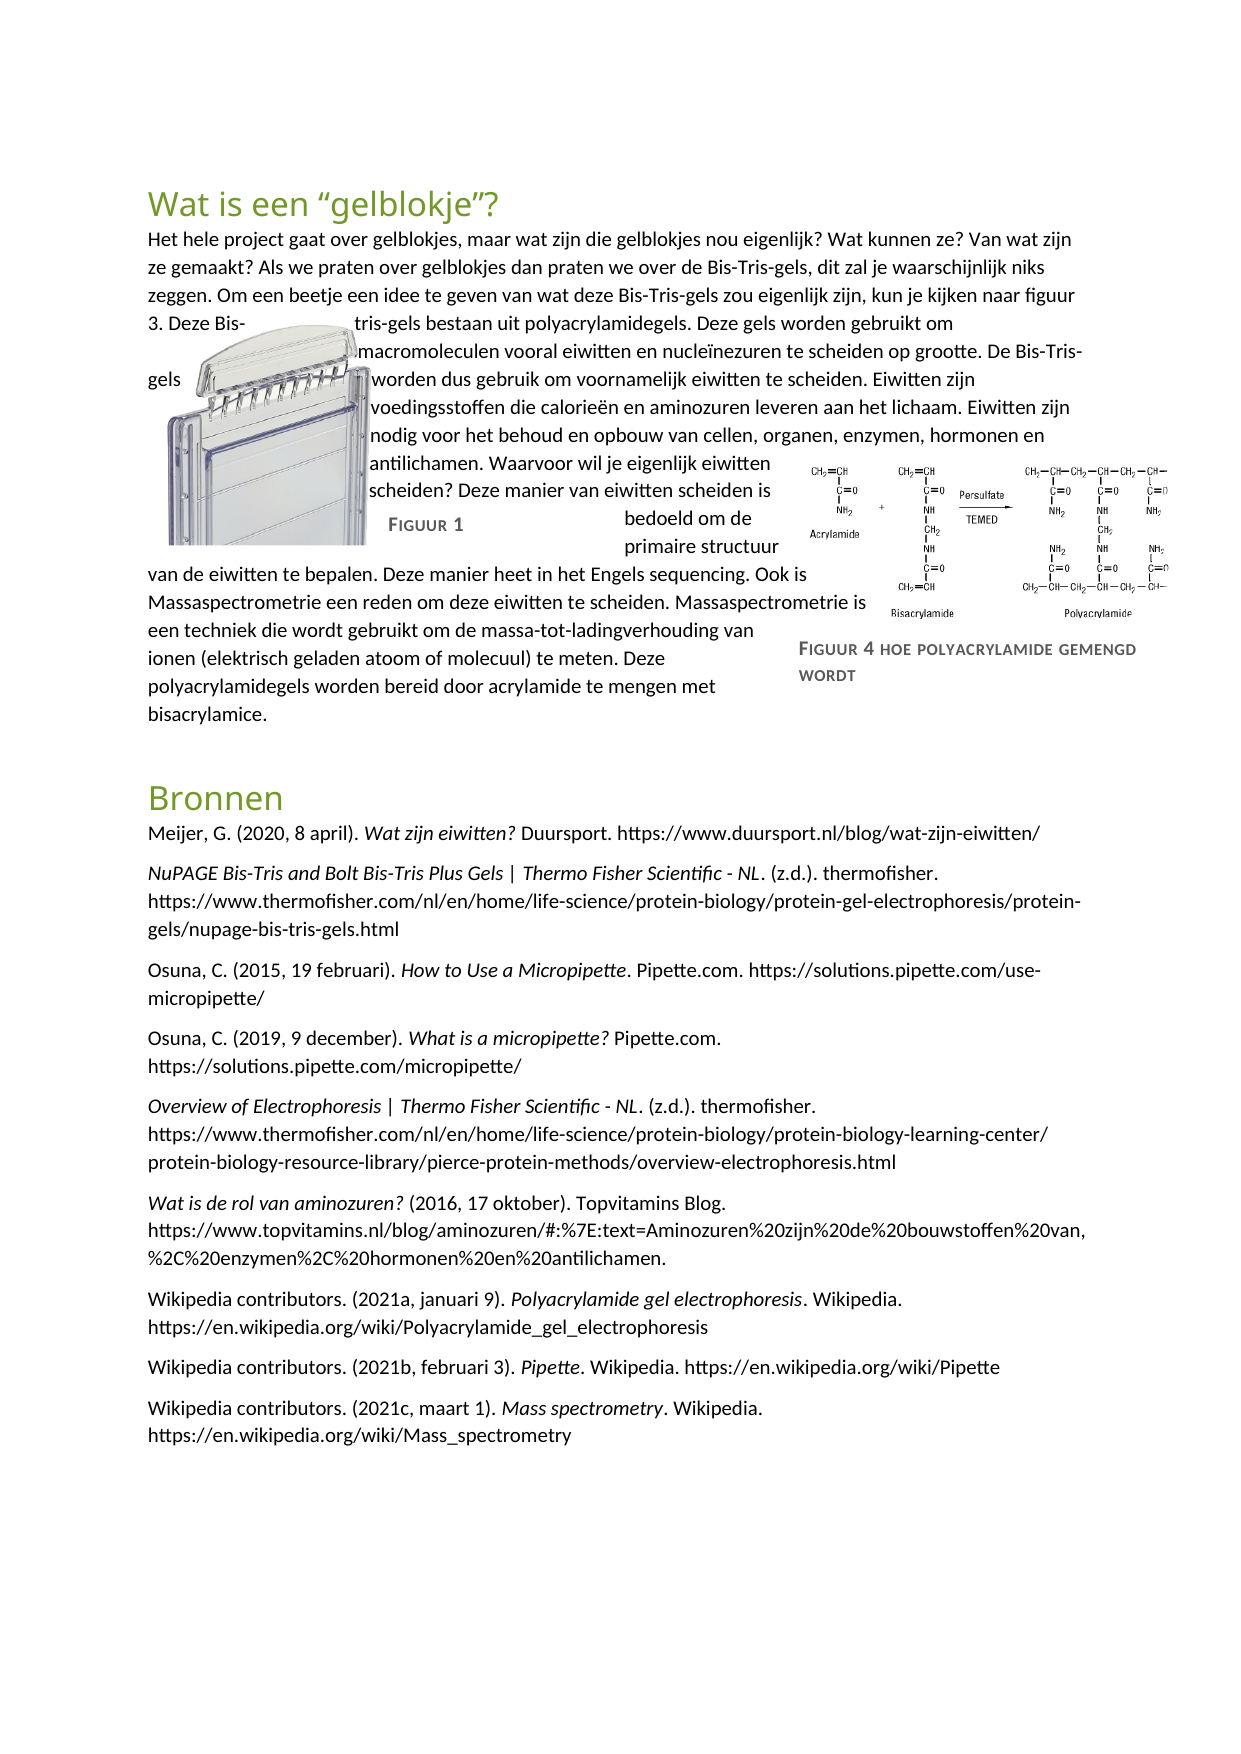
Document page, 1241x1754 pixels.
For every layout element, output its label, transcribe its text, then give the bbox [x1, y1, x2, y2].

text Het hele project gaat over gelblokjes, maar wat zijn die gelblokjes nou eigenlijk? Wat kunnen ze? Van wat zijn ze gemaakt? Als we praten over gelblokjes dan praten we over de Bis-Tris-gels, dit zal je waarschijnlijk niks zeggen. Om een beetje een idee te geven van wat deze Bis-Tris-gels zou eigenlijk zijn, kun je kijken naar figuur 3. Deze Bis-tris-gels bestaan uit polyacrylamidegels. Deze gels worden gebruikt om macromoleculen vooral eiwitten en nucleïnezuren te scheiden op grootte. De Bis-Tris-gels worden dus gebruik om voornamelijk eiwitten te scheiden. Eiwitten zijn voedingsstoffen die calorieën en aminozuren leveren aan het lichaam. Eiwitten zijn nodig voor het behoud en opbouw van cellen, organen, enzymen, hormonen en antilichamen. Waarvoor wil je eigenlijk eiwitten scheiden? Deze manier van eiwitten scheiden is bedoeld om de primaire structuur van de eiwitten te bepalen. Deze manier heet in het Engels sequencing. Ook is Massaspectrometrie een reden om deze eiwitten te scheiden. Massaspectrometrie is een techniek die wordt gebruikt om de massa-tot-ladingverhouding van ionen (elektrisch geladen atoom of molecuul) te meten. Deze polyacrylamidegels worden bereid door acrylamide te mengen met bisacrylamice. [148, 226, 1093, 726]
text Wikipedia contributors. (2021b, februari 3). Pipette. Wikipedia. https://en.wikipedia.org/wiki/Pipette [148, 1354, 1093, 1380]
text Wikipedia contributors. (2021c, maart 1). Mass spectrometry. Wikipedia. https://en.wikipedia.org/wiki/Mass_spectrometry [148, 1395, 1093, 1448]
text NuPAGE Bis-Tris and Bolt Bis-Tris Plus Gels | Thermo Fisher Scientific - NL. (z.d.). thermofisher. https://www.thermofisher.com/nl/en/home/life-science/protein-biology/protein-gel-electrophoresis/protein-gels/nupage-bis-tris-gels.html [148, 861, 1093, 942]
subtitle Bronnen [148, 775, 1093, 820]
text Figuur 4 hoe polyacrylamide gemengd wordt [798, 635, 1183, 686]
text Osuna, C. (2015, 19 februari). How to Use a Micropipette. Pipette.com. https://solutions.pipette.com/use-micropipette/ [148, 957, 1093, 1010]
text Wat is de rol van aminozuren? (2016, 17 oktober). Topvitamins Blog. https://www.topvitamins.nl/blog/aminozuren/#:%7E:text=Aminozuren%20zijn%20de%20bouwstoffen%20van,%2C%20enzymen%2C%20hormonen%20en%20antilichamen. [148, 1190, 1093, 1271]
text Overview of Electrophoresis | Thermo Fisher Scientific - NL. (z.d.). thermofisher. https://www.thermofisher.com/nl/en/home/life-science/protein-biology/protein-biology-learning-center/protein-biology-resource-library/pierce-protein-methods/overview-electrophoresis.html [148, 1093, 1093, 1175]
text Wikipedia contributors. (2021a, januari 9). Polyacrylamide gel electrophoresis. Wikipedia. https://en.wikipedia.org/wiki/Polyacrylamide_gel_electrophoresis [148, 1286, 1093, 1339]
text Osuna, C. (2019, 9 december). What is a micropipette? Pipette.com. https://solutions.pipette.com/micropipette/ [148, 1025, 1093, 1078]
text Figuur 1 [388, 511, 624, 536]
subtitle Wat is een “gelblokje”? [148, 181, 1093, 226]
text Meijer, G. (2020, 8 april). Wat zijn eiwitten? Duursport. https://www.duursport.nl/blog/wat-zijn-eiwitten/ [148, 820, 1093, 846]
